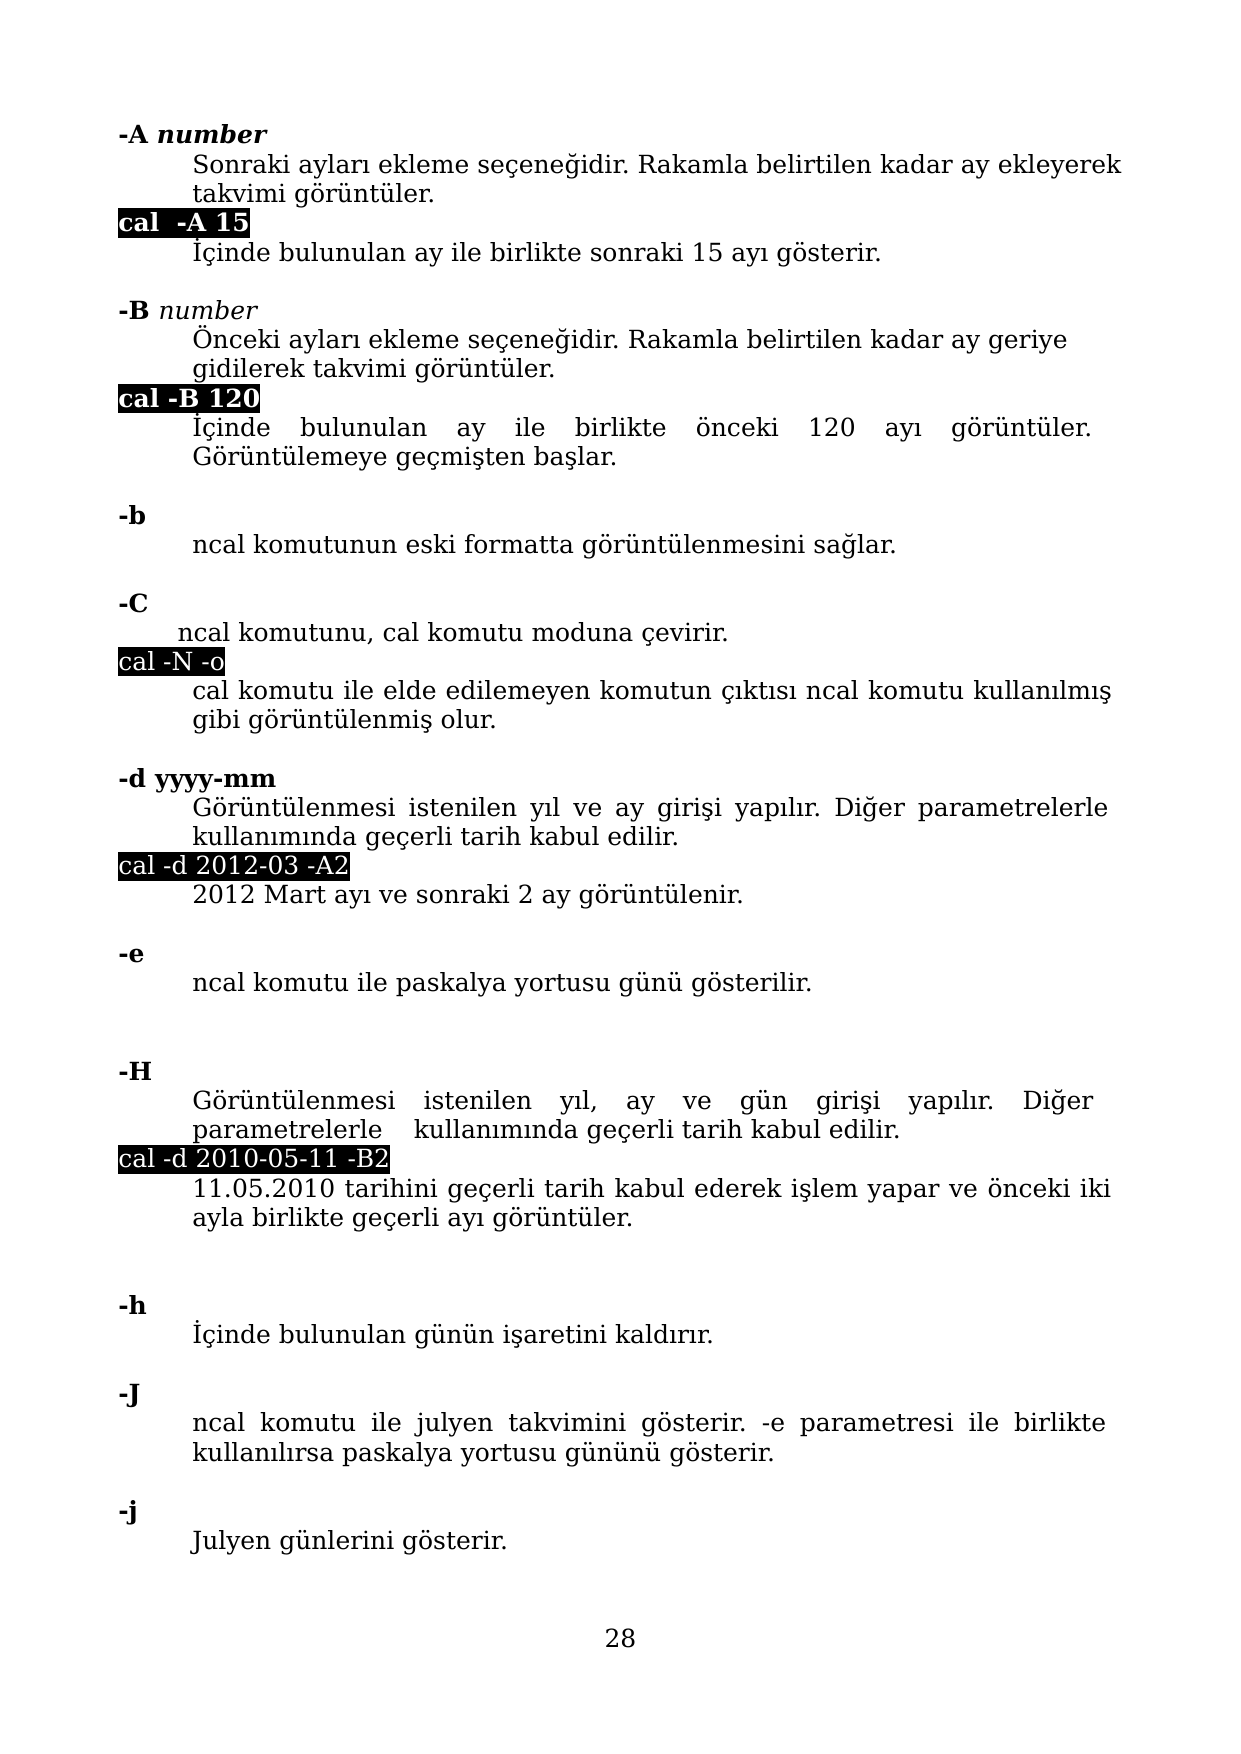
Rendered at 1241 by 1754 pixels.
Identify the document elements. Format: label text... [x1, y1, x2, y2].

list -C [118, 589, 1122, 618]
list -J [118, 1379, 1122, 1408]
list Julyen günlerini gösterir. [118, 1526, 1122, 1555]
subtitle İçinde bulunulan ay ile birlikte önceki 120 ayı görüntüler. Görüntülemeye geçmişten başlar. [118, 413, 1122, 472]
list Sonraki ayları ekleme seçeneğidir. Rakamla belirtilen kadar ay ekleyerek takvimi görüntüler. [118, 150, 1122, 208]
list 11.05.2010 tarihini geçerli tarih kabul ederek işlem yapar ve önceki iki ayla birlikte geçerli ayı görüntüler. [118, 1174, 1122, 1232]
subtitle cal -A 15 [118, 208, 1122, 238]
subtitle cal -B 120 [118, 384, 1122, 413]
list -H [118, 1057, 1122, 1086]
list cal -d 2012-03 -A2 [118, 852, 1122, 881]
list ncal komutu ile julyen takvimini gösterir. -e parametresi ile birlikte kullanılırsa paskalya yortusu gününü gösterir. [118, 1408, 1122, 1467]
subtitle -h [118, 1291, 1122, 1320]
subtitle İçinde bulunulan ay ile birlikte sonraki 15 ayı gösterir. [118, 238, 1122, 267]
subtitle İçinde bulunulan günün işaretini kaldırır. [118, 1320, 1122, 1350]
subtitle -B number [118, 296, 1122, 326]
subtitle -e [118, 939, 1122, 968]
list cal komutu ile elde edilemeyen komutun çıktısı ncal komutu kullanılmış gibi görüntülenmiş olur. [118, 676, 1122, 735]
list Görüntülenmesi istenilen yıl, ay ve gün girişi yapılır. Diğer parametrelerle kullanımında geçerli tarih kabul edilir. [118, 1086, 1122, 1144]
list cal -d 2010-05-11 -B2 [118, 1144, 1122, 1174]
list -b [118, 501, 1122, 530]
subtitle -A number [118, 121, 1122, 150]
list cal -N -o [118, 647, 1122, 676]
list ncal komutunu, cal komutu moduna çevirir. [177, 618, 1122, 647]
list Önceki ayları ekleme seçeneğidir. Rakamla belirtilen kadar ay geriye gidilerek takvimi görüntüler. [118, 326, 1122, 384]
list ncal komutunun eski formatta görüntülenmesini sağlar. [118, 530, 1122, 559]
list -j [118, 1496, 1122, 1526]
list 2012 Mart ayı ve sonraki 2 ay görüntülenir. [118, 881, 1122, 910]
list -d yyyy-mm [118, 764, 1122, 793]
list ncal komutu ile paskalya yortusu günü gösterilir. [118, 968, 1122, 998]
list Görüntülenmesi istenilen yıl ve ay girişi yapılır. Diğer parametrelerle kullanımında geçerli tarih kabul edilir. [118, 793, 1122, 852]
